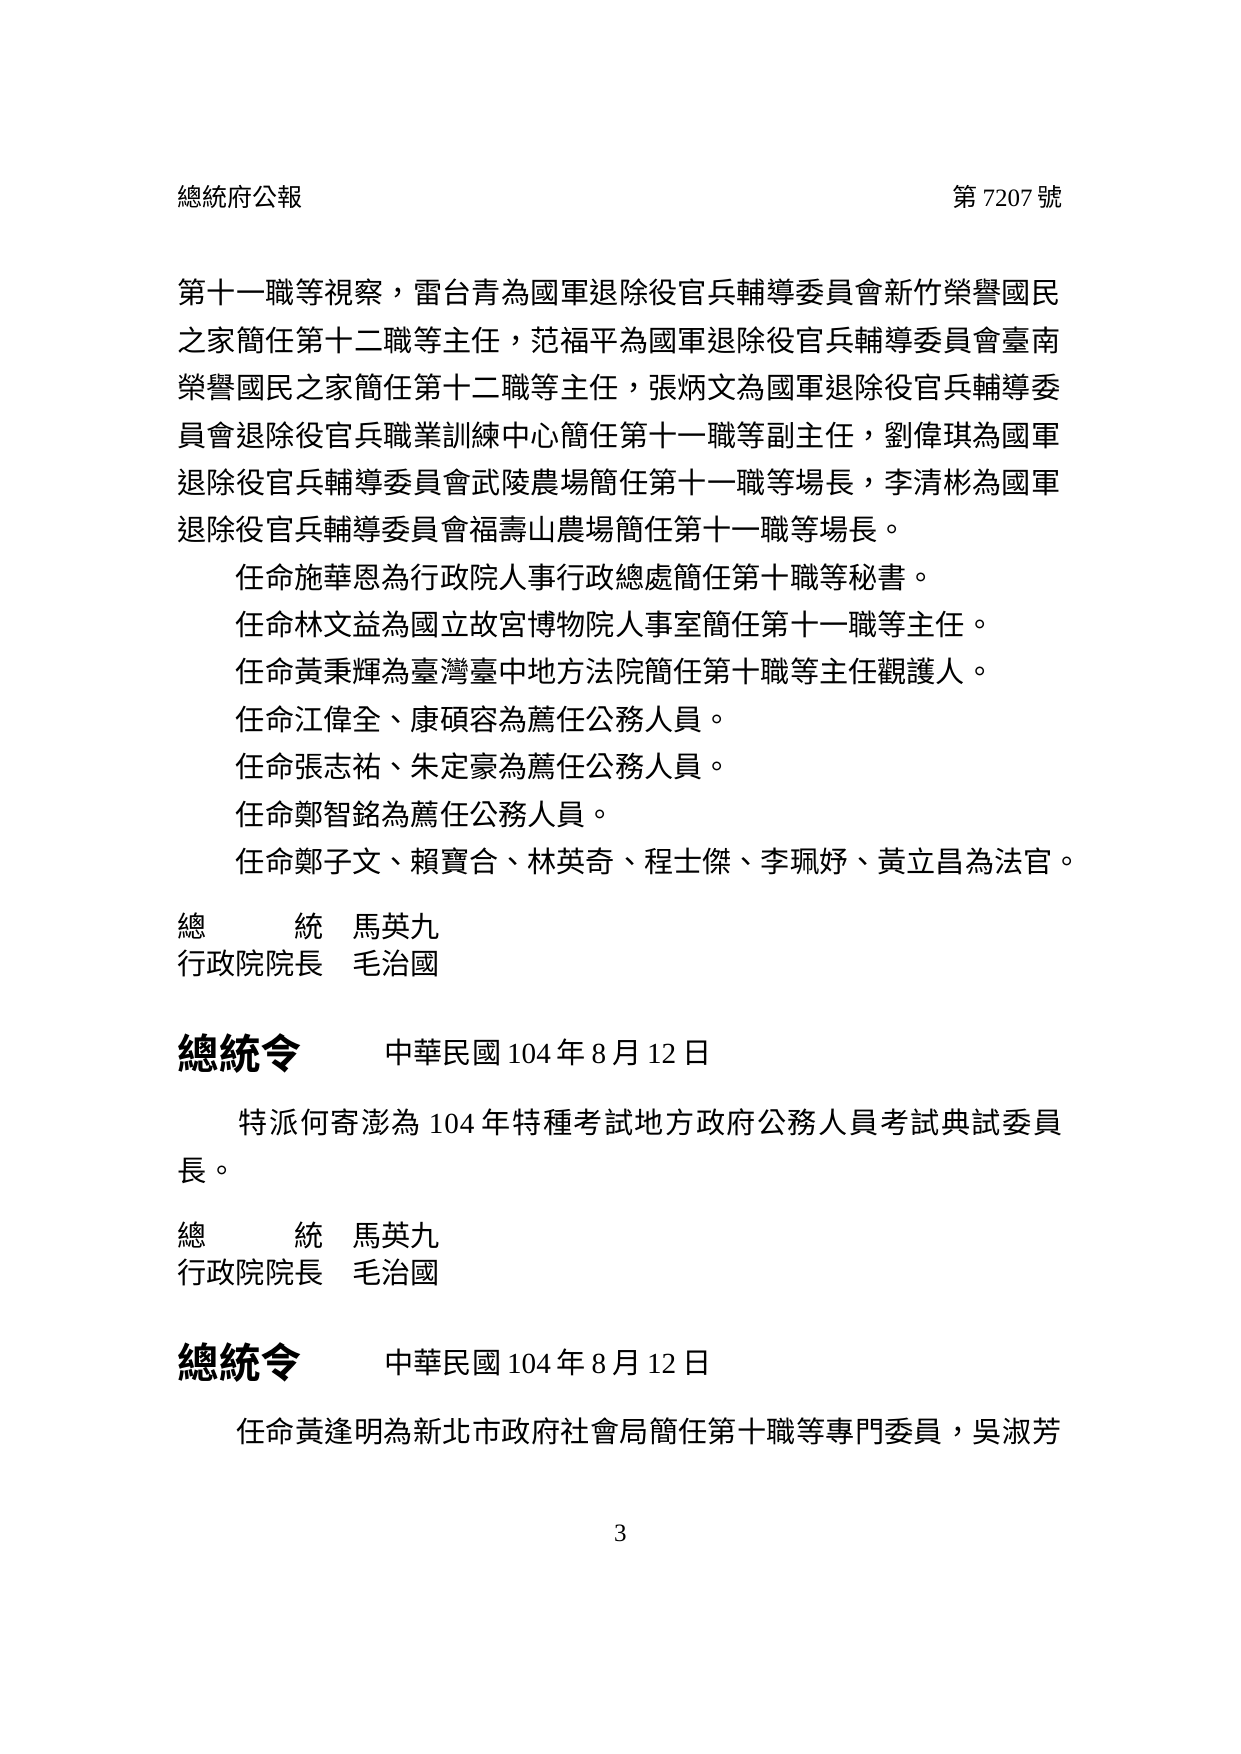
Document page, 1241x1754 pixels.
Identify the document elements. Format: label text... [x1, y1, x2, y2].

text 任命林文益為國立故宮博物院人事室簡任第十一職等主任。 [177, 598, 1063, 645]
text 總 統 馬英九 [177, 1216, 1063, 1254]
table_header 中華民國104年8月12日 [381, 1007, 877, 1096]
table_header 總統令 [174, 1007, 381, 1096]
text 任命張志祐、朱定豪為薦任公務人員。 [177, 740, 1063, 787]
text 任命鄭智銘為薦任公務人員。 [177, 787, 1063, 834]
text 第十一職等視察，雷台青為國軍退除役官兵輔導委員會新竹榮譽國民之家簡任第十二職等主任，范福平為國軍退除役官兵輔導委員會臺南榮譽國民之家簡任第十二職等主任，張炳文為國軍退除役官兵輔導委員會退除役官兵職業訓練中心簡任第十一職等副主任，劉偉琪為國軍退除役官兵輔導委員會武陵農場簡任第十一職等場長，李清彬為國軍退除役官兵輔導委員會福壽山農場簡任第十一職等場長。 [177, 266, 1063, 550]
text 行政院院長 毛治國 [177, 1254, 1063, 1291]
table_header 總統令 [174, 1316, 381, 1405]
text 任命江偉全、康碩容為薦任公務人員。 [177, 692, 1063, 740]
text 任命施華恩為行政院人事行政總處簡任第十職等秘書。 [177, 550, 1063, 598]
text 行政院院長 毛治國 [177, 944, 1063, 982]
text 任命黃秉輝為臺灣臺中地方法院簡任第十職等主任觀護人。 [177, 645, 1063, 692]
table_header 中華民國104年8月12日 [381, 1316, 877, 1405]
text 任命黃逢明為新北市政府社會局簡任第十職等專門委員，吳淑芳 [177, 1405, 1063, 1452]
text 特派何寄澎為104年特種考試地方政府公務人員考試典試委員長。 [177, 1096, 1063, 1191]
text 任命鄭子文、賴寶合、林英奇、程士傑、李珮妤、黃立昌為法官。 [177, 834, 1063, 882]
text 總 統 馬英九 [177, 907, 1063, 944]
